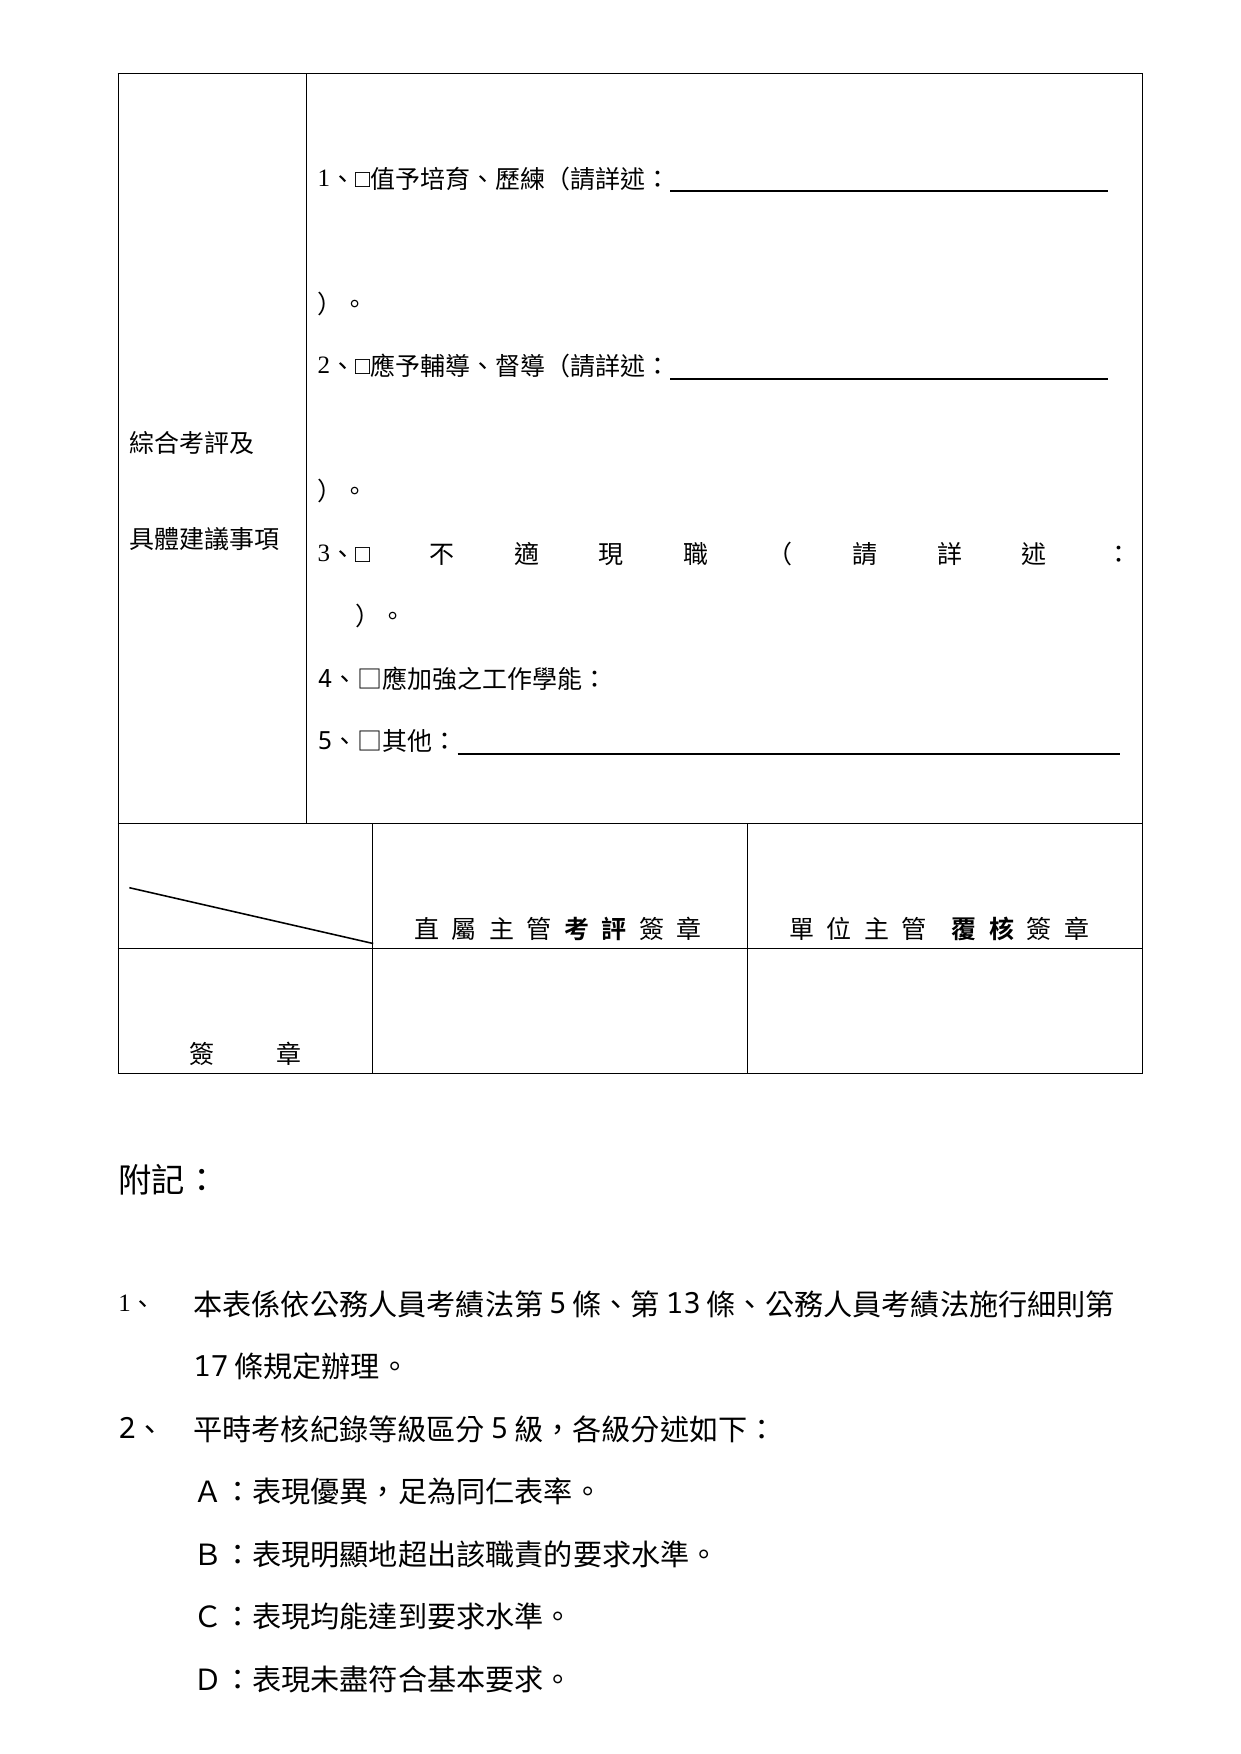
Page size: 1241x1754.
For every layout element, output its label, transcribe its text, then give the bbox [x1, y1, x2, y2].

table_cell [119, 824, 372, 948]
table_cell [373, 949, 747, 1073]
text Ｃ：表現均能達到要求水準。 [194, 1573, 1122, 1636]
table_cell 單 位 主 管 覆 核 簽 章 [748, 824, 1142, 948]
text Ｄ：表現未盡符合基本要求。 [194, 1636, 1122, 1698]
list 平時考核紀錄等級區分5級，各級分述如下： [118, 1386, 1122, 1448]
text 附記： [118, 1136, 1122, 1198]
table_cell 直 屬 主 管 考 評 簽 章 [373, 824, 747, 948]
table_cell [748, 949, 1142, 1073]
table_cell □值予培育、歷練（請詳述： ）。 □應予輔導、督導（請詳述： ）。 □不適現職（請詳述： ）。 4、□應加強之工作學能： 5、□其他： [307, 74, 1142, 823]
list 本表係依公務人員考績法第5條、第13條、公務人員考績法施行細則第17條規定辦理。 [118, 1261, 1122, 1386]
text Ａ：表現優異，足為同仁表率。 [194, 1448, 1122, 1511]
table_cell 簽 章 [119, 949, 372, 1073]
text Ｂ：表現明顯地超出該職責的要求水準。 [194, 1511, 1122, 1573]
table_cell 綜合考評及 具體建議事項 [119, 74, 306, 823]
